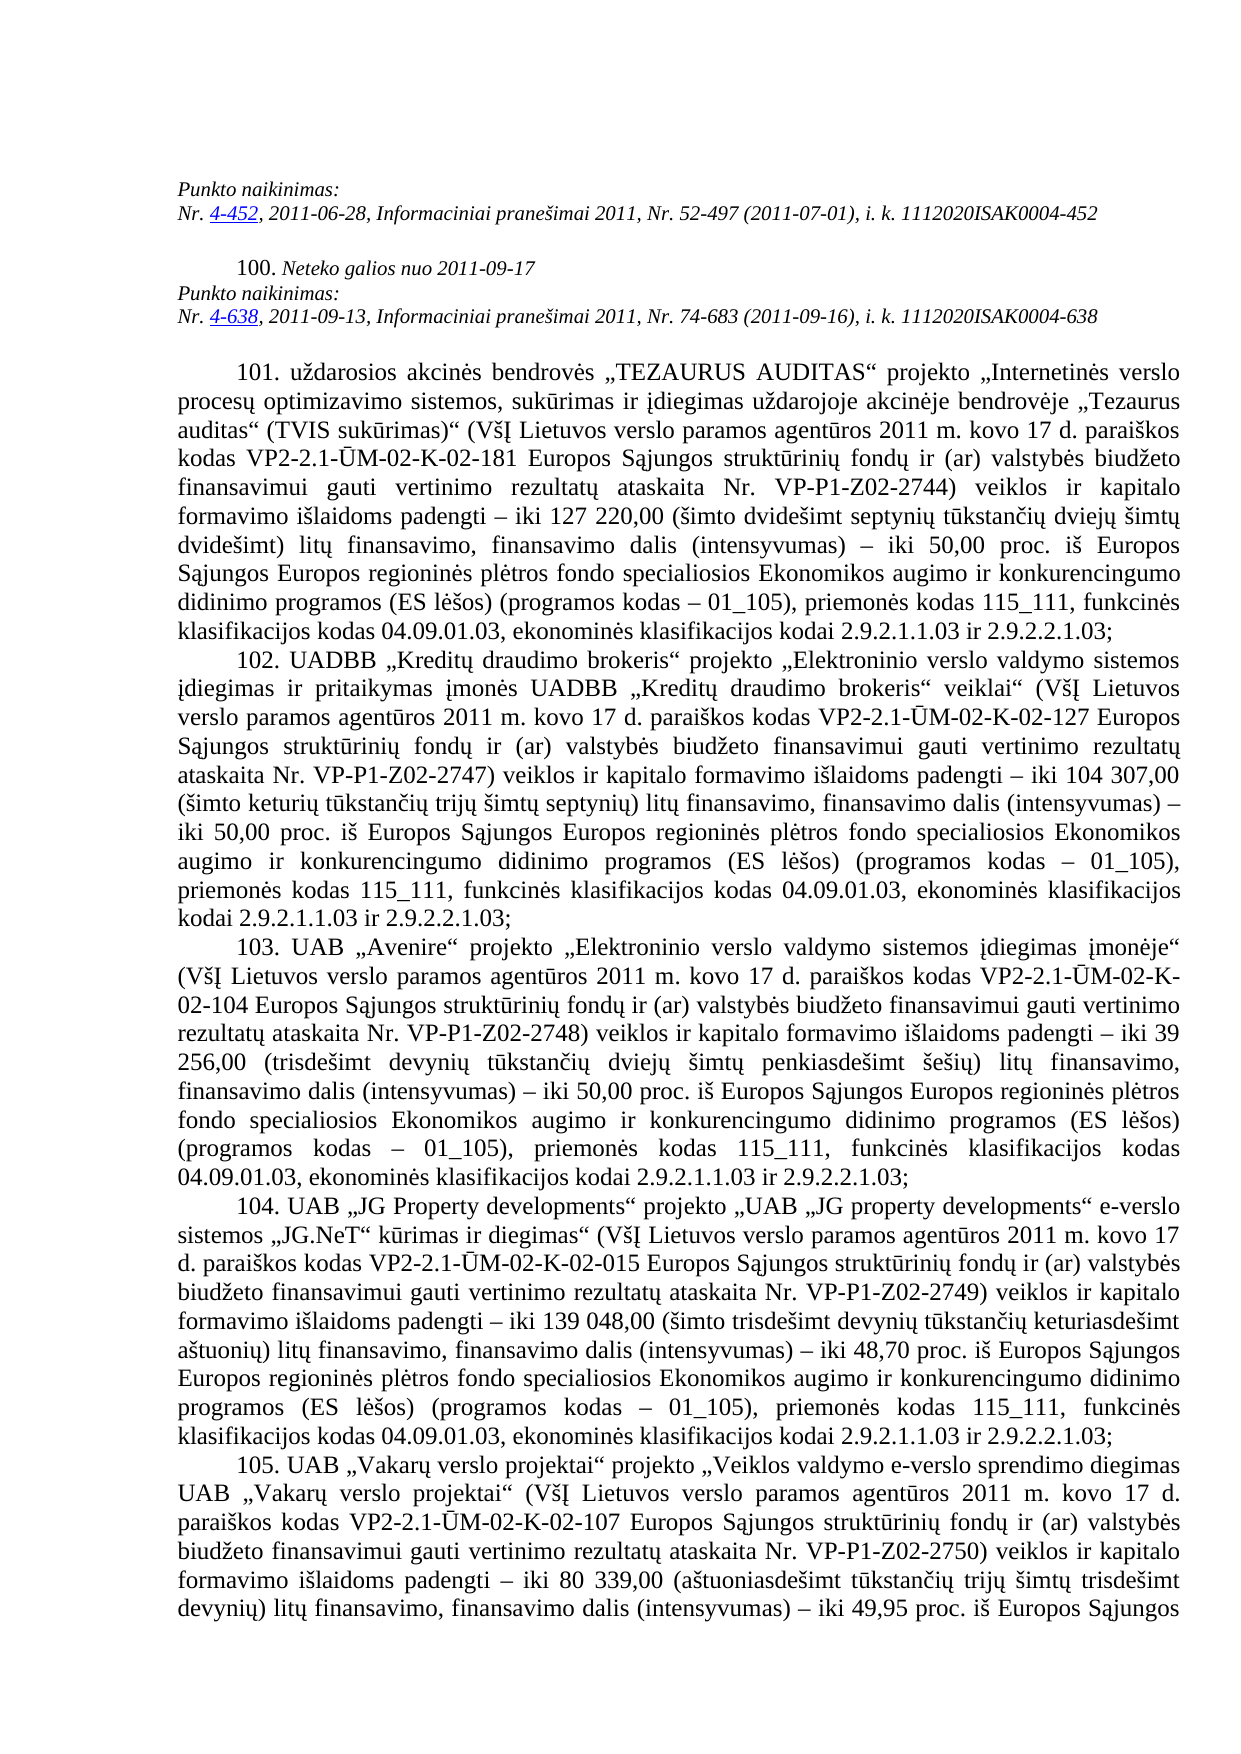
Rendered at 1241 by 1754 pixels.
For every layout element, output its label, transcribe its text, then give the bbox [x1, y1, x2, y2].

text Nr. 4-452, 2011-06-28, Informaciniai pranešimai 2011, Nr. 52-497 (2011-07-01), i. k. 1112020ISAK0004-452 [177, 201, 1181, 225]
text 105. UAB „Vakarų verslo projektai“ projekto „Veiklos valdymo e-verslo sprendimo diegimas UAB „Vakarų verslo projektai“ (VšĮ Lietuvos verslo paramos agentūros 2011 m. kovo 17 d. paraiškos kodas VP2-2.1-ŪM-02-K-02-107 Europos Sąjungos struktūrinių fondų ir (ar) valstybės biudžeto finansavimui gauti vertinimo rezultatų ataskaita Nr. VP-P1-Z02-2750) veiklos ir kapitalo formavimo išlaidoms padengti – iki 80 339,00 (aštuoniasdešimt tūkstančių trijų šimtų trisdešimt devynių) litų finansavimo, finansavimo dalis (intensyvumas) – iki 49,95 proc. iš Europos Sąjungos [177, 1450, 1181, 1622]
text 100. Neteko galios nuo 2011-09-17 [177, 254, 1181, 280]
text Punkto naikinimas: [177, 177, 1181, 201]
text 103. UAB „Avenire“ projekto „Elektroninio verslo valdymo sistemos įdiegimas įmonėje“ (VšĮ Lietuvos verslo paramos agentūros 2011 m. kovo 17 d. paraiškos kodas VP2-2.1-ŪM-02-K-02-104 Europos Sąjungos struktūrinių fondų ir (ar) valstybės biudžeto finansavimui gauti vertinimo rezultatų ataskaita Nr. VP-P1-Z02-2748) veiklos ir kapitalo formavimo išlaidoms padengti – iki 39 256,00 (trisdešimt devynių tūkstančių dviejų šimtų penkiasdešimt šešių) litų finansavimo, finansavimo dalis (intensyvumas) – iki 50,00 proc. iš Europos Sąjungos Europos regioninės plėtros fondo specialiosios Ekonomikos augimo ir konkurencingumo didinimo programos (ES lėšos) (programos kodas – 01_105), priemonės kodas 115_111, funkcinės klasifikacijos kodas 04.09.01.03, ekonominės klasifikacijos kodai 2.9.2.1.1.03 ir 2.9.2.2.1.03; [177, 932, 1181, 1191]
text Punkto naikinimas: [177, 280, 1181, 304]
text 101. uždarosios akcinės bendrovės „TEZAURUS AUDITAS“ projekto „Internetinės verslo procesų optimizavimo sistemos, sukūrimas ir įdiegimas uždarojoje akcinėje bendrovėje „Tezaurus auditas“ (TVIS sukūrimas)“ (VšĮ Lietuvos verslo paramos agentūros 2011 m. kovo 17 d. paraiškos kodas VP2-2.1-ŪM-02-K-02-181 Europos Sąjungos struktūrinių fondų ir (ar) valstybės biudžeto finansavimui gauti vertinimo rezultatų ataskaita Nr. VP-P1-Z02-2744) veiklos ir kapitalo formavimo išlaidoms padengti – iki 127 220,00 (šimto dvidešimt septynių tūkstančių dviejų šimtų dvidešimt) litų finansavimo, finansavimo dalis (intensyvumas) – iki 50,00 proc. iš Europos Sąjungos Europos regioninės plėtros fondo specialiosios Ekonomikos augimo ir konkurencingumo didinimo programos (ES lėšos) (programos kodas – 01_105), priemonės kodas 115_111, funkcinės klasifikacijos kodas 04.09.01.03, ekonominės klasifikacijos kodai 2.9.2.1.1.03 ir 2.9.2.2.1.03; [177, 357, 1181, 645]
text 102. UADBB „Kreditų draudimo brokeris“ projekto „Elektroninio verslo valdymo sistemos įdiegimas ir pritaikymas įmonės UADBB „Kreditų draudimo brokeris“ veiklai“ (VšĮ Lietuvos verslo paramos agentūros 2011 m. kovo 17 d. paraiškos kodas VP2-2.1-ŪM-02-K-02-127 Europos Sąjungos struktūrinių fondų ir (ar) valstybės biudžeto finansavimui gauti vertinimo rezultatų ataskaita Nr. VP-P1-Z02-2747) veiklos ir kapitalo formavimo išlaidoms padengti – iki 104 307,00 (šimto keturių tūkstančių trijų šimtų septynių) litų finansavimo, finansavimo dalis (intensyvumas) – iki 50,00 proc. iš Europos Sąjungos Europos regioninės plėtros fondo specialiosios Ekonomikos augimo ir konkurencingumo didinimo programos (ES lėšos) (programos kodas – 01_105), priemonės kodas 115_111, funkcinės klasifikacijos kodas 04.09.01.03, ekonominės klasifikacijos kodai 2.9.2.1.1.03 ir 2.9.2.2.1.03; [177, 645, 1181, 932]
text 104. UAB „JG Property developments“ projekto „UAB „JG property developments“ e-verslo sistemos „JG.NeT“ kūrimas ir diegimas“ (VšĮ Lietuvos verslo paramos agentūros 2011 m. kovo 17 d. paraiškos kodas VP2-2.1-ŪM-02-K-02-015 Europos Sąjungos struktūrinių fondų ir (ar) valstybės biudžeto finansavimui gauti vertinimo rezultatų ataskaita Nr. VP-P1-Z02-2749) veiklos ir kapitalo formavimo išlaidoms padengti – iki 139 048,00 (šimto trisdešimt devynių tūkstančių keturiasdešimt aštuonių) litų finansavimo, finansavimo dalis (intensyvumas) – iki 48,70 proc. iš Europos Sąjungos Europos regioninės plėtros fondo specialiosios Ekonomikos augimo ir konkurencingumo didinimo programos (ES lėšos) (programos kodas – 01_105), priemonės kodas 115_111, funkcinės klasifikacijos kodas 04.09.01.03, ekonominės klasifikacijos kodai 2.9.2.1.1.03 ir 2.9.2.2.1.03; [177, 1191, 1181, 1450]
text Nr. 4-638, 2011-09-13, Informaciniai pranešimai 2011, Nr. 74-683 (2011-09-16), i. k. 1112020ISAK0004-638 [177, 304, 1181, 328]
